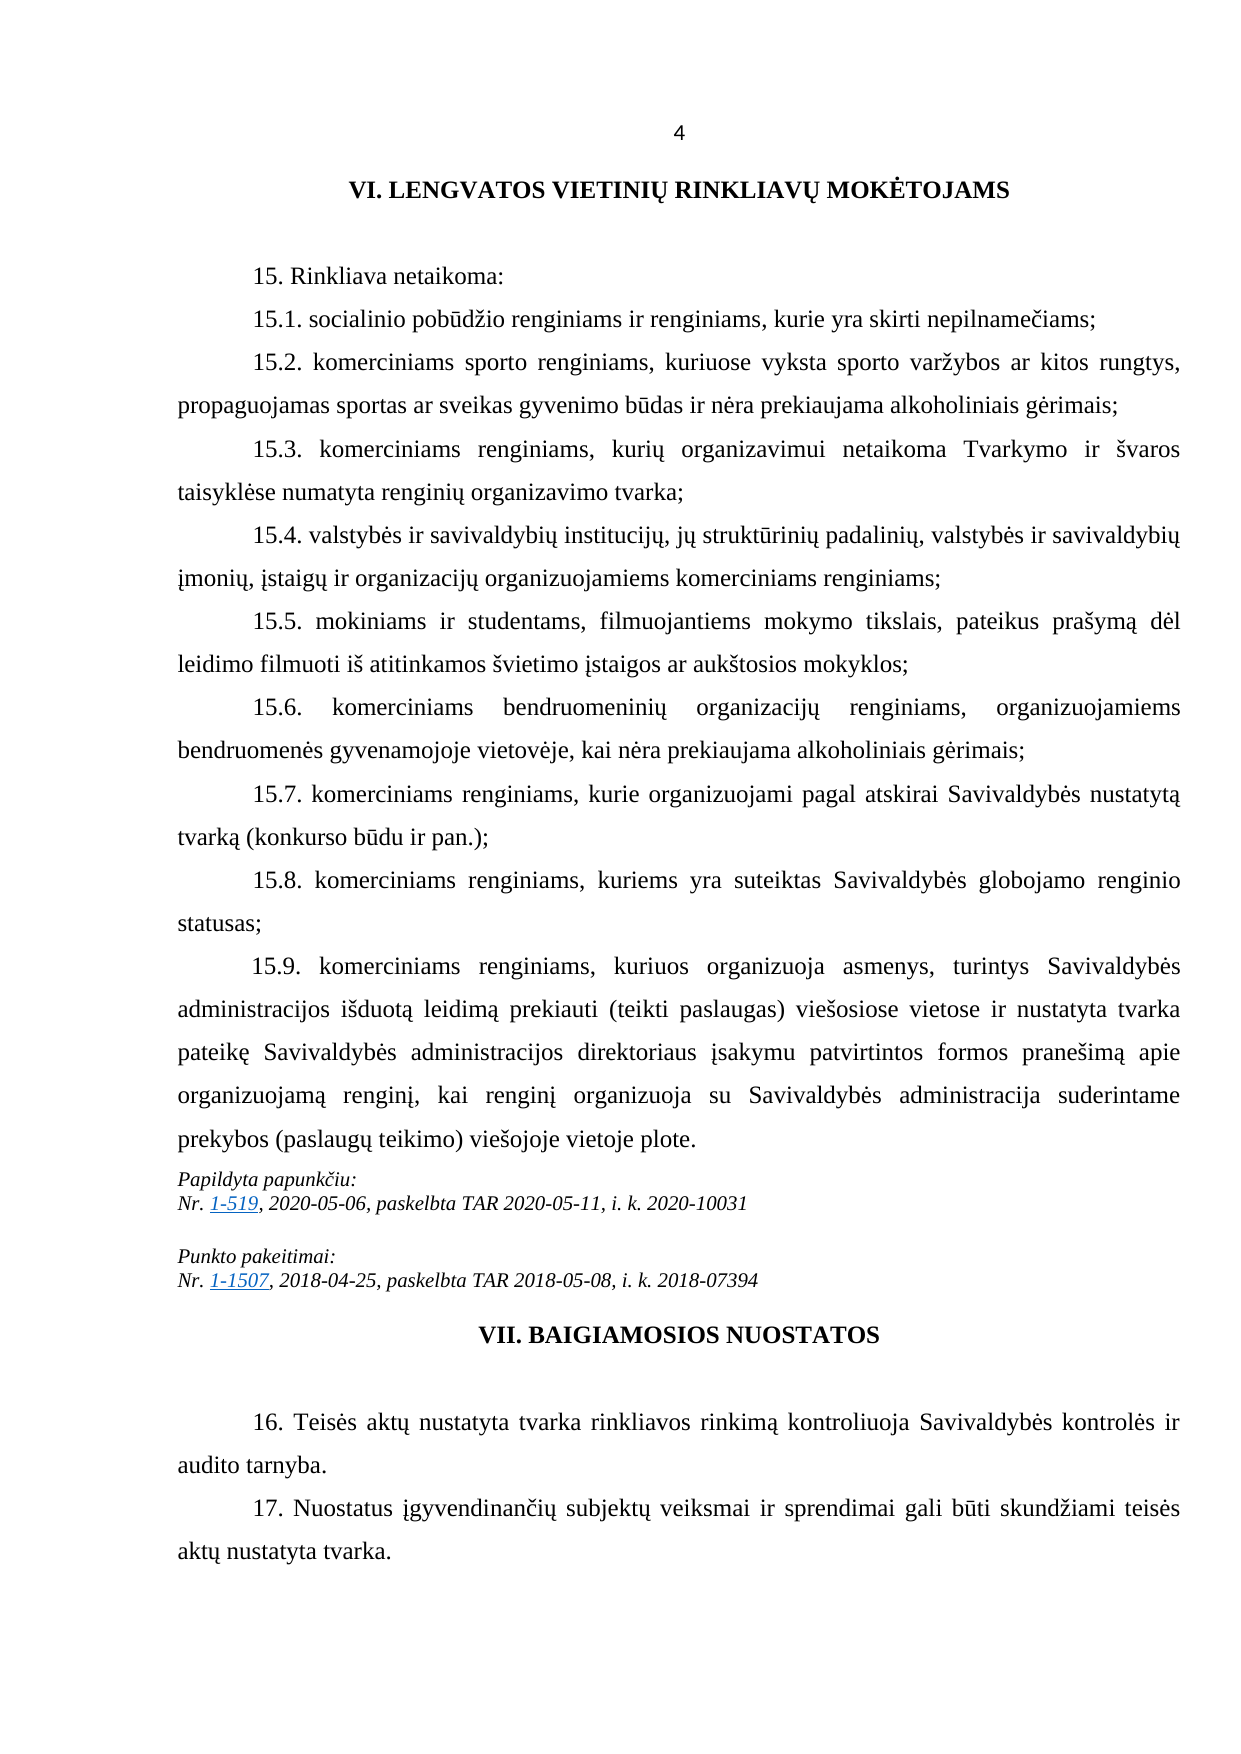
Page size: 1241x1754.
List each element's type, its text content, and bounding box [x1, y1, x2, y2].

text Nr. 1-519, 2020-05-06, paskelbta TAR 2020-05-11, i. k. 2020-10031 [177, 1191, 1181, 1215]
text VII. BAIGIAMOSIOS NUOSTATOS [177, 1321, 1181, 1349]
text 17. Nuostatus įgyvendinančių subjektų veiksmai ir sprendimai gali būti skundžiami teisės aktų nustatyta tvarka. [177, 1493, 1181, 1565]
text Nr. 1-1507, 2018-04-25, paskelbta TAR 2018-05-08, i. k. 2018-07394 [177, 1268, 1181, 1292]
text 15.4. valstybės ir savivaldybių institucijų, jų struktūrinių padalinių, valstybės ir savivaldybių įmonių, įstaigų ir organizacijų organizuojamiems komerciniams renginiams; [177, 520, 1181, 592]
text 15.3. komerciniams renginiams, kurių organizavimui netaikoma Tvarkymo ir švaros taisyklėse numatyta renginių organizavimo tvarka; [177, 434, 1181, 506]
text 15.7. komerciniams renginiams, kurie organizuojami pagal atskirai Savivaldybės nustatytą tvarką (konkurso būdu ir pan.); [177, 779, 1181, 851]
text 15.5. mokiniams ir studentams, filmuojantiems mokymo tikslais, pateikus prašymą dėl leidimo filmuoti iš atitinkamos švietimo įstaigos ar aukštosios mokyklos; [177, 606, 1181, 678]
text 15.6. komerciniams bendruomeninių organizacijų renginiams, organizuojamiems bendruomenės gyvenamojoje vietovėje, kai nėra prekiaujama alkoholiniais gėrimais; [177, 692, 1181, 764]
text 15.9. komerciniams renginiams, kuriuos organizuoja asmenys, turintys Savivaldybės administracijos išduotą leidimą prekiauti (teikti paslaugas) viešosiose vietose ir nustatyta tvarka pateikę Savivaldybės administracijos direktoriaus įsakymu patvirtintos formos pranešimą apie organizuojamą renginį, kai renginį organizuoja su Savivaldybės administracija suderintame prekybos (paslaugų teikimo) viešojoje vietoje plote. [177, 951, 1181, 1152]
text Papildyta papunkčiu: [177, 1167, 1181, 1191]
text 15.8. komerciniams renginiams, kuriems yra suteiktas Savivaldybės globojamo renginio statusas; [177, 865, 1181, 937]
text VI. LENGVATOS VIETINIŲ RINKLIAVŲ MOKĖTOJAMS [177, 175, 1181, 204]
text 16. Teisės aktų nustatyta tvarka rinkliavos rinkimą kontroliuoja Savivaldybės kontrolės ir audito tarnyba. [177, 1407, 1181, 1479]
text 15. Rinkliava netaikoma: [177, 261, 1181, 290]
text 15.1. socialinio pobūdžio renginiams ir renginiams, kurie yra skirti nepilnamečiams; [177, 304, 1181, 333]
text Punkto pakeitimai: [177, 1244, 1181, 1268]
text 15.2. komerciniams sporto renginiams, kuriuose vyksta sporto varžybos ar kitos rungtys, propaguojamas sportas ar sveikas gyvenimo būdas ir nėra prekiaujama alkoholiniais gėrimais; [177, 347, 1181, 419]
